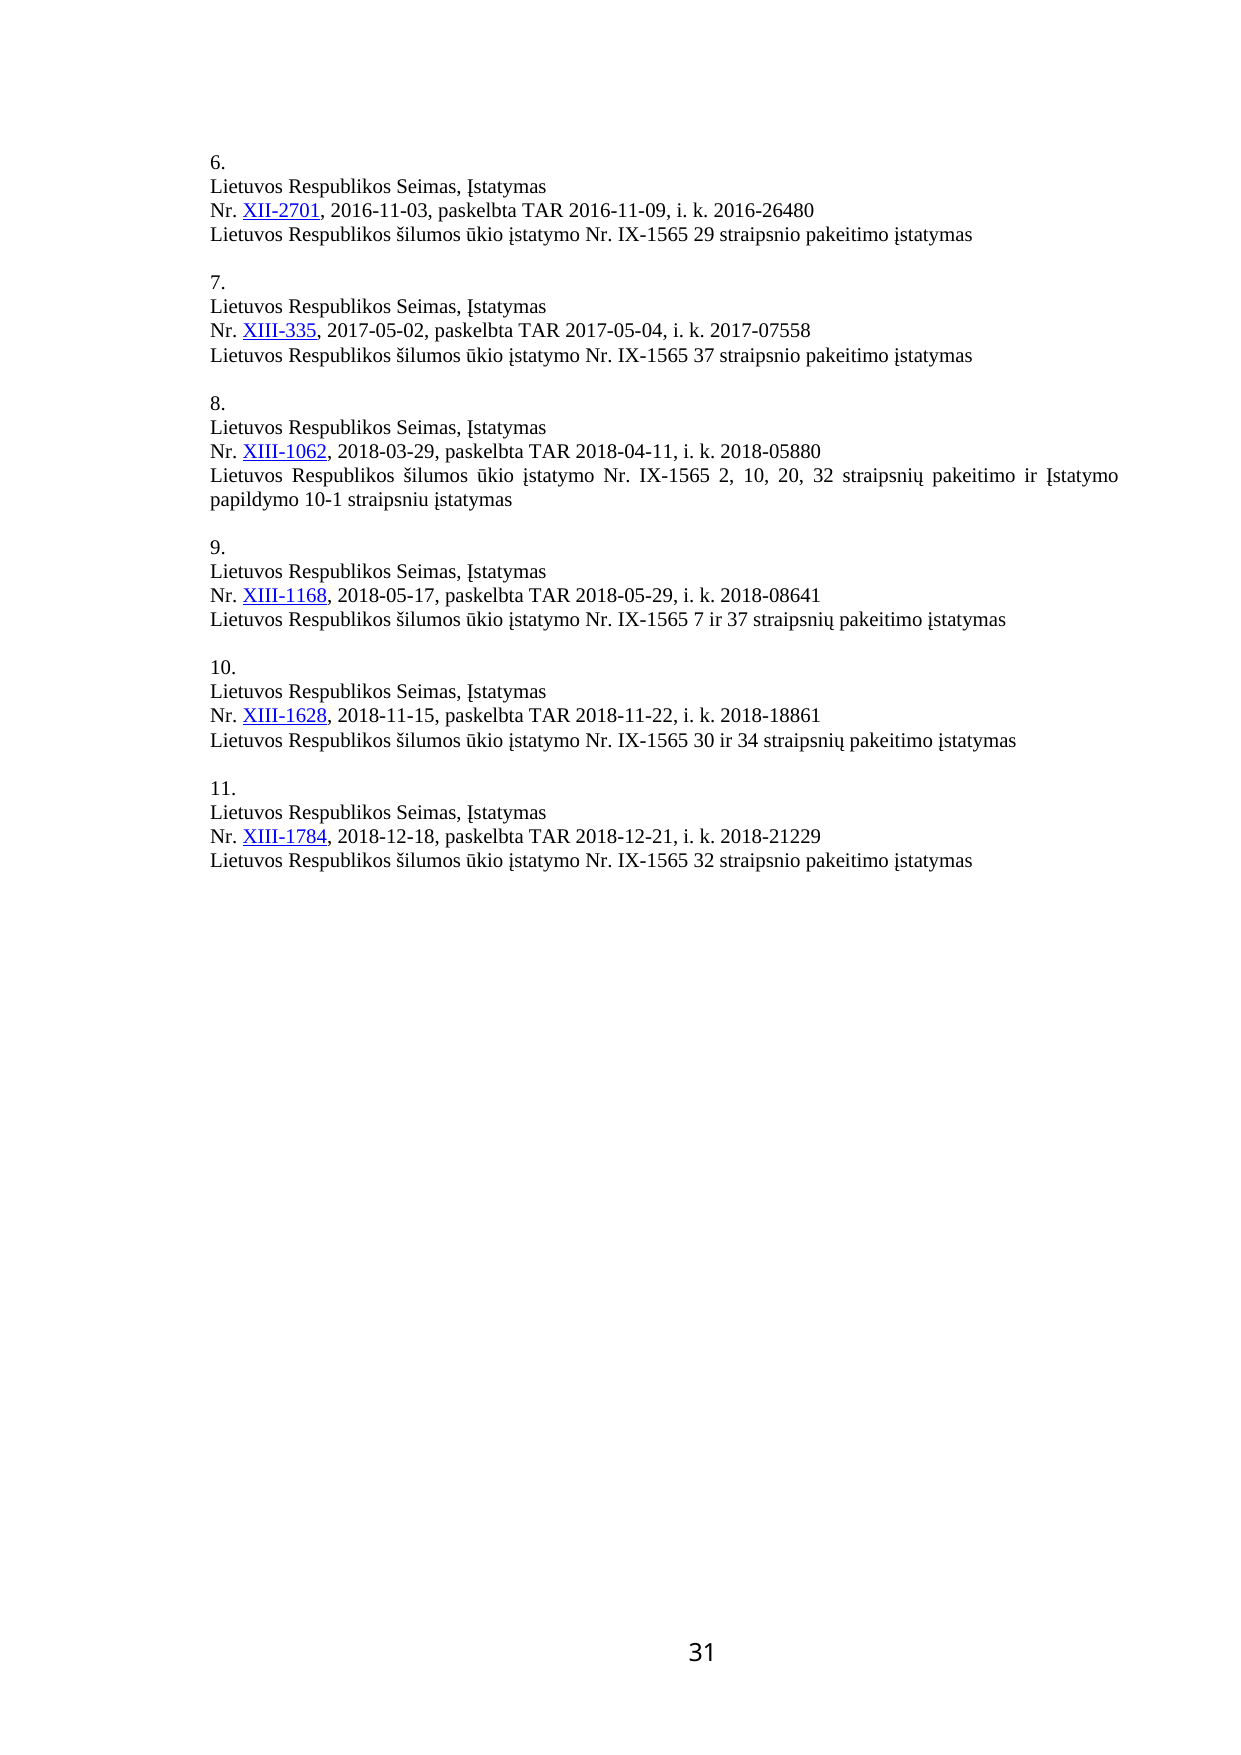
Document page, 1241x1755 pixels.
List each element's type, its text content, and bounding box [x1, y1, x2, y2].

text Nr. XIII-1062, 2018-03-29, paskelbta TAR 2018-04-11, i. k. 2018-05880 [210, 439, 1120, 463]
text Nr. XII-2701, 2016-11-03, paskelbta TAR 2016-11-09, i. k. 2016-26480 [210, 198, 1120, 222]
text Lietuvos Respublikos Seimas, Įstatymas [210, 559, 1120, 583]
text Lietuvos Respublikos Seimas, Įstatymas [210, 415, 1120, 439]
text Lietuvos Respublikos šilumos ūkio įstatymo Nr. IX-1565 30 ir 34 straipsnių pakeitimo įstatymas [210, 727, 1120, 752]
text Lietuvos Respublikos Seimas, Įstatymas [210, 174, 1120, 198]
text 9. [210, 535, 1120, 559]
text Lietuvos Respublikos šilumos ūkio įstatymo Nr. IX-1565 32 straipsnio pakeitimo įstatymas [210, 848, 1120, 872]
text Nr. XIII-1168, 2018-05-17, paskelbta TAR 2018-05-29, i. k. 2018-08641 [210, 583, 1120, 607]
text Nr. XIII-335, 2017-05-02, paskelbta TAR 2017-05-04, i. k. 2017-07558 [210, 318, 1120, 342]
text Lietuvos Respublikos šilumos ūkio įstatymo Nr. IX-1565 7 ir 37 straipsnių pakeitimo įstatymas [210, 607, 1120, 631]
text 11. [210, 776, 1120, 800]
text 7. [210, 270, 1120, 294]
text 10. [210, 655, 1120, 679]
text 8. [210, 391, 1120, 415]
text Lietuvos Respublikos Seimas, Įstatymas [210, 294, 1120, 318]
text Lietuvos Respublikos šilumos ūkio įstatymo Nr. IX-1565 2, 10, 20, 32 straipsnių pakeitimo ir Įstatymo papildymo 10-1 straipsniu įstatymas [210, 463, 1120, 511]
text Lietuvos Respublikos Seimas, Įstatymas [210, 679, 1120, 703]
text Lietuvos Respublikos šilumos ūkio įstatymo Nr. IX-1565 29 straipsnio pakeitimo įstatymas [210, 222, 1120, 246]
text 6. [210, 150, 1120, 174]
text Nr. XIII-1784, 2018-12-18, paskelbta TAR 2018-12-21, i. k. 2018-21229 [210, 824, 1120, 848]
text Nr. XIII-1628, 2018-11-15, paskelbta TAR 2018-11-22, i. k. 2018-18861 [210, 703, 1120, 727]
text Lietuvos Respublikos Seimas, Įstatymas [210, 800, 1120, 824]
text Lietuvos Respublikos šilumos ūkio įstatymo Nr. IX-1565 37 straipsnio pakeitimo įstatymas [210, 342, 1120, 367]
